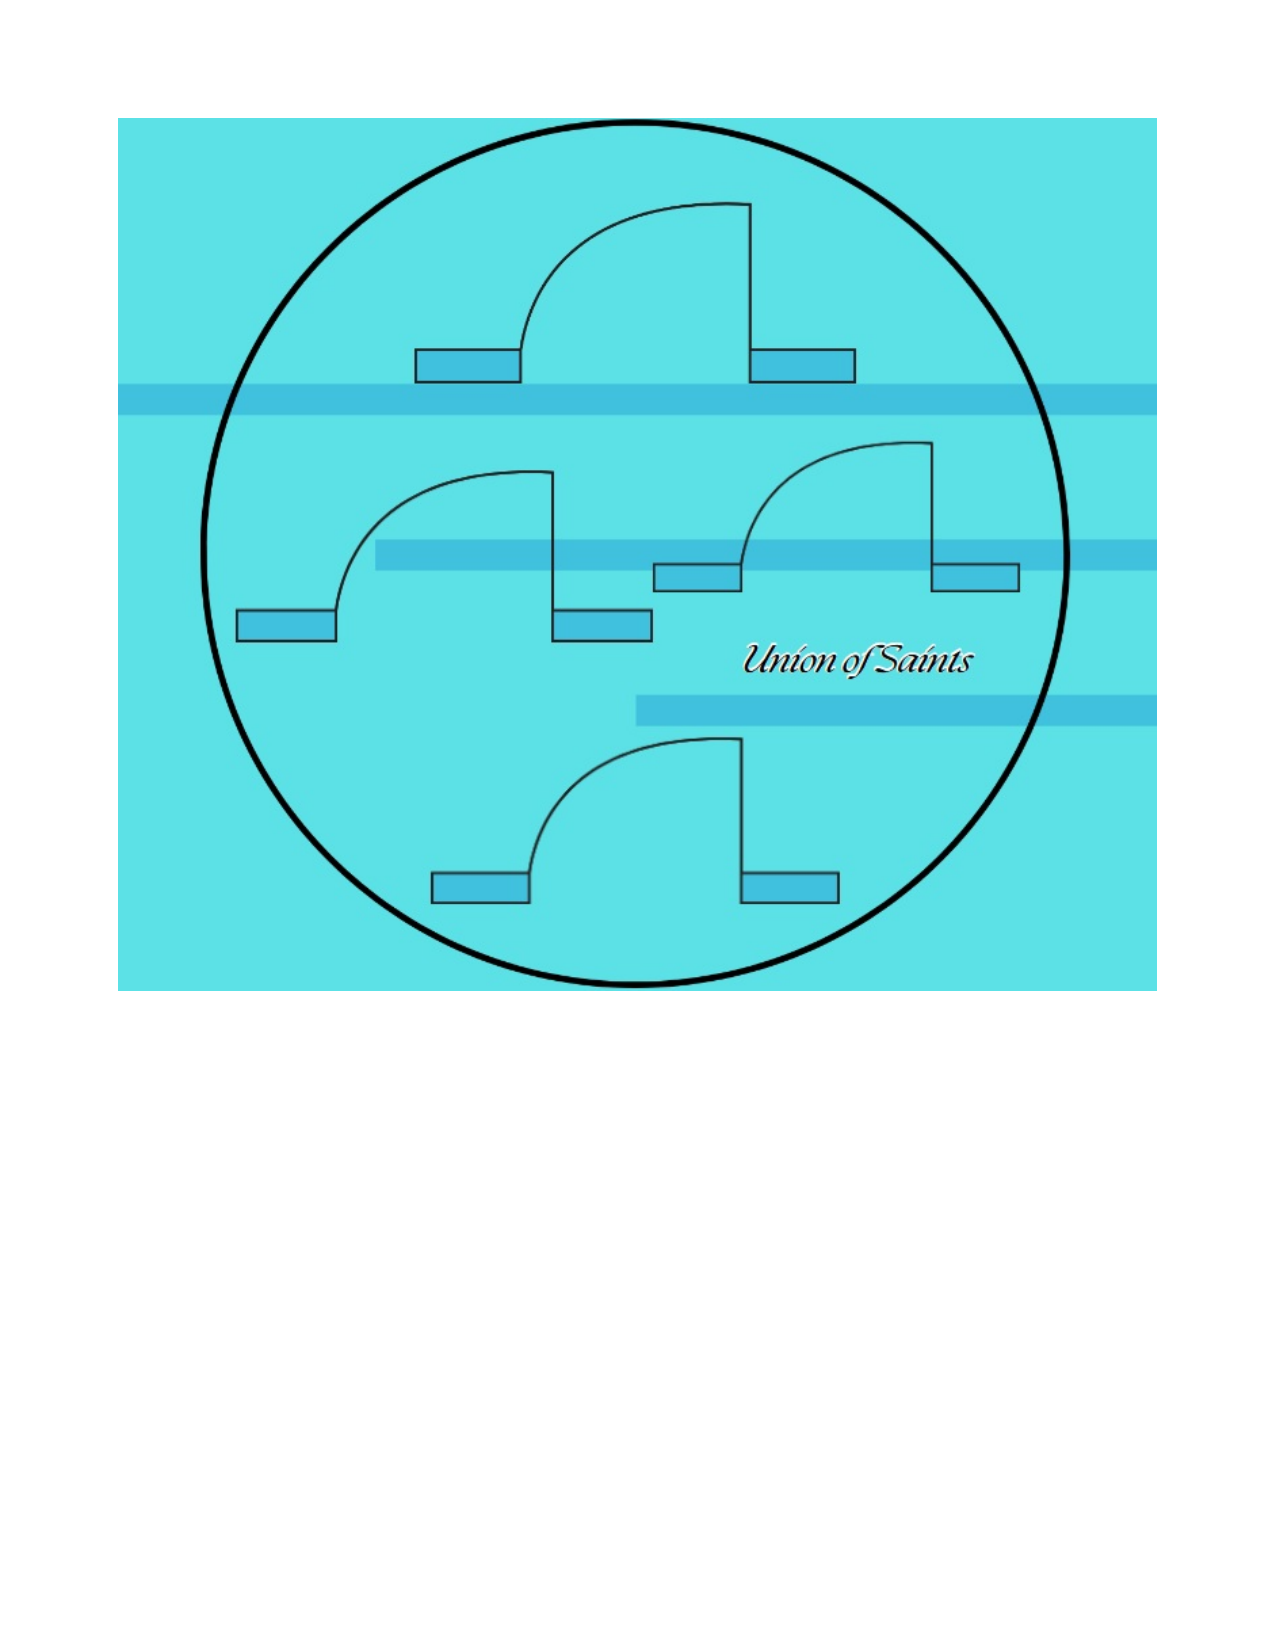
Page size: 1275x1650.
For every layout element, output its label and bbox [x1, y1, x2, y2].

picture [118, 118, 1157, 991]
